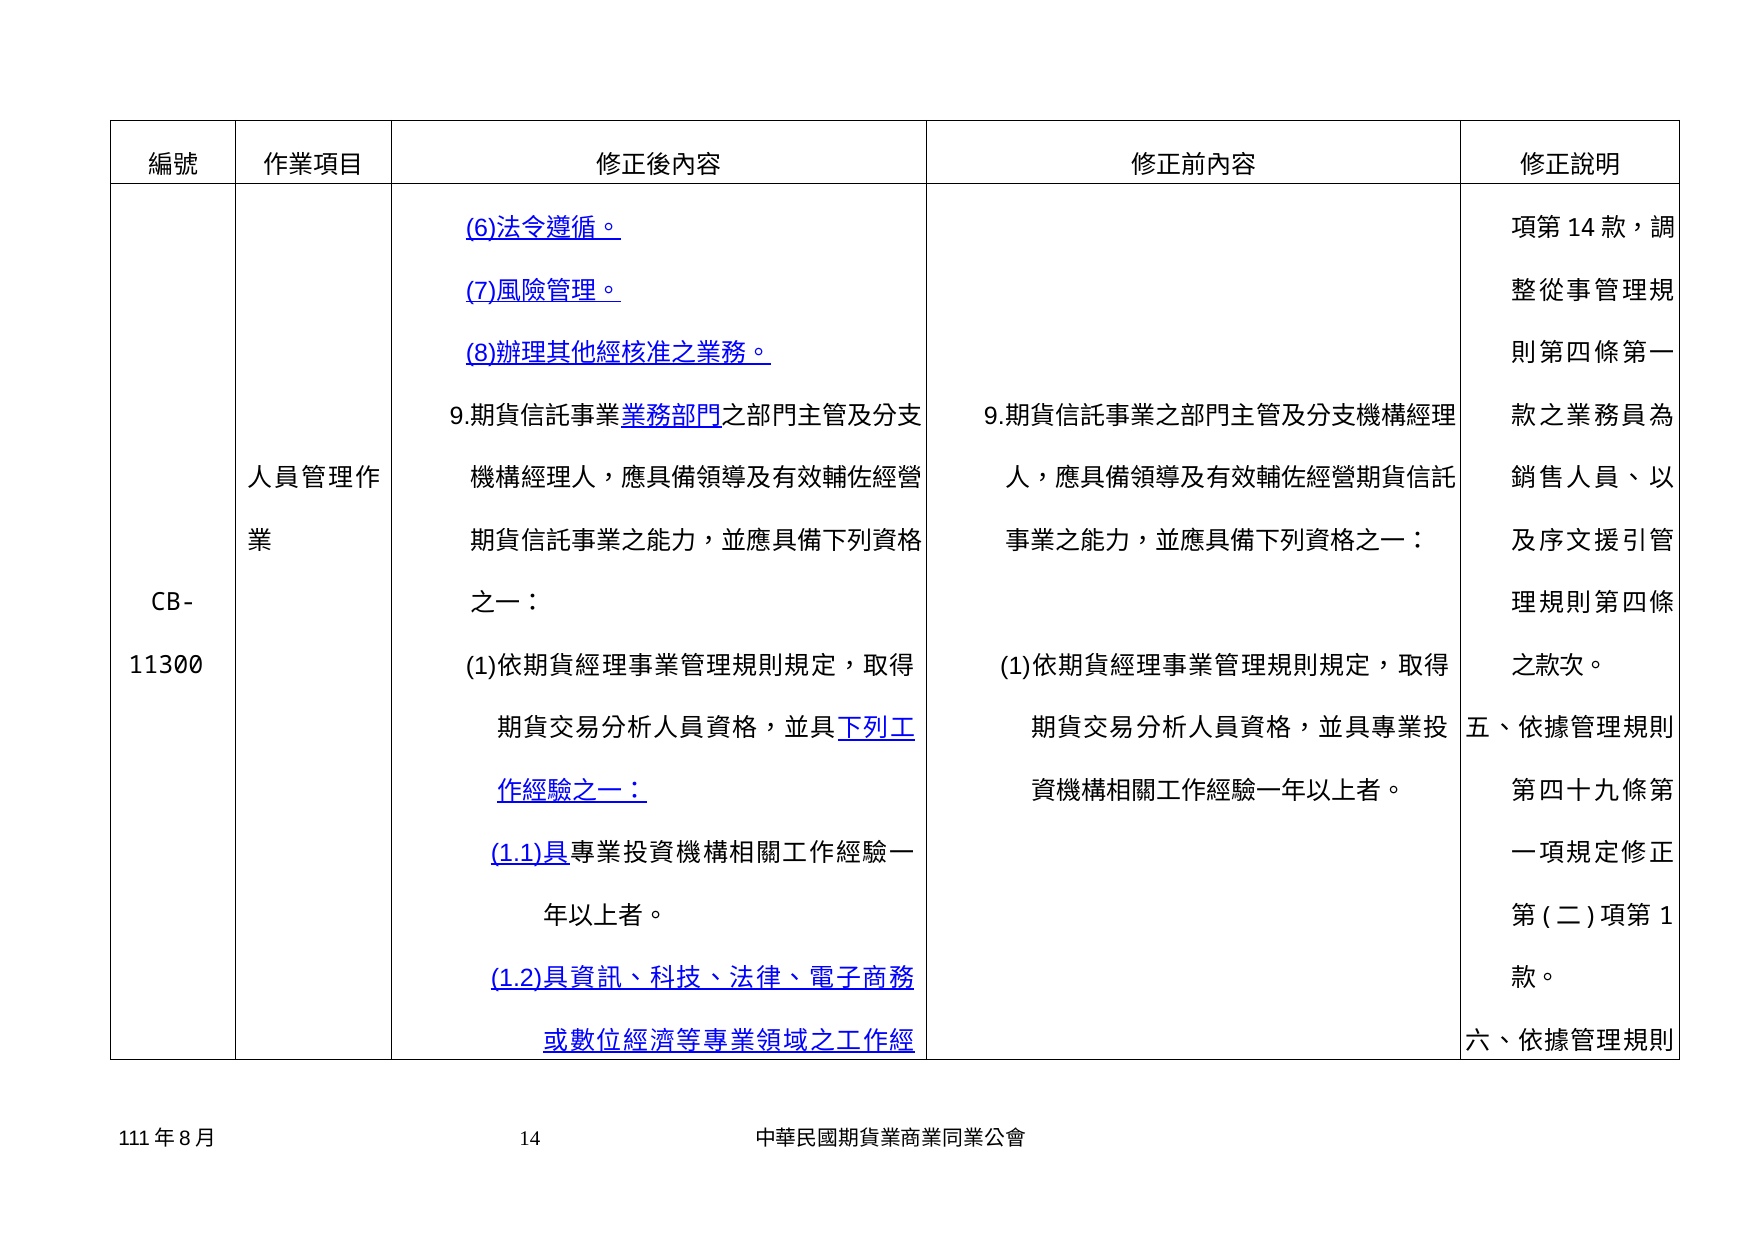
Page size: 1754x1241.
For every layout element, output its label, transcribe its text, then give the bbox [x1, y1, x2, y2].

table_cell (6)法令遵循。 (7)風險管理。 (8)辦理其他經核准之業務。 9.期貨信託事業業務部門之部門主管及分支機構經理人，應具備領導及有效輔佐經營期貨信託事業之能力，並應具備下列資格之一： (1)依期貨經理事業管理規則規定，取得期貨交易分析人員資格，並具下列工作經驗之一： (1.1)具專業投資機構相關工作經驗一年以上者。 (1.2)具資訊、科技、法律、電子商務或數位經濟等專業領域之工作經 [392, 184, 926, 1059]
table_header 修正前內容 [927, 121, 1460, 183]
table_header 修正說明 [1461, 121, 1679, 183]
table_header 修正後內容 [392, 121, 926, 183]
table_cell 9.期貨信託事業之部門主管及分支機構經理人，應具備領導及有效輔佐經營期貨信託事業之能力，並應具備下列資格之一： (1)依期貨經理事業管理規則規定，取得期貨交易分析人員資格，並具專業投資機構相關工作經驗一年以上者。 [927, 184, 1460, 1059]
table_cell CB-11300 [111, 184, 235, 1059]
table_cell 項第14款，調整從事管理規則第四條第一款之業務員為銷售人員、以及序文援引管理規則第四條之款次。 五、依據管理規則第四十九條第一項規定修正第(二)項第1款。 六、依據管理規則 [1461, 184, 1679, 1059]
table_cell 人員管理作業 [236, 184, 391, 1059]
table_header 作業項目 [236, 121, 391, 183]
table_header 編號 [111, 121, 235, 183]
